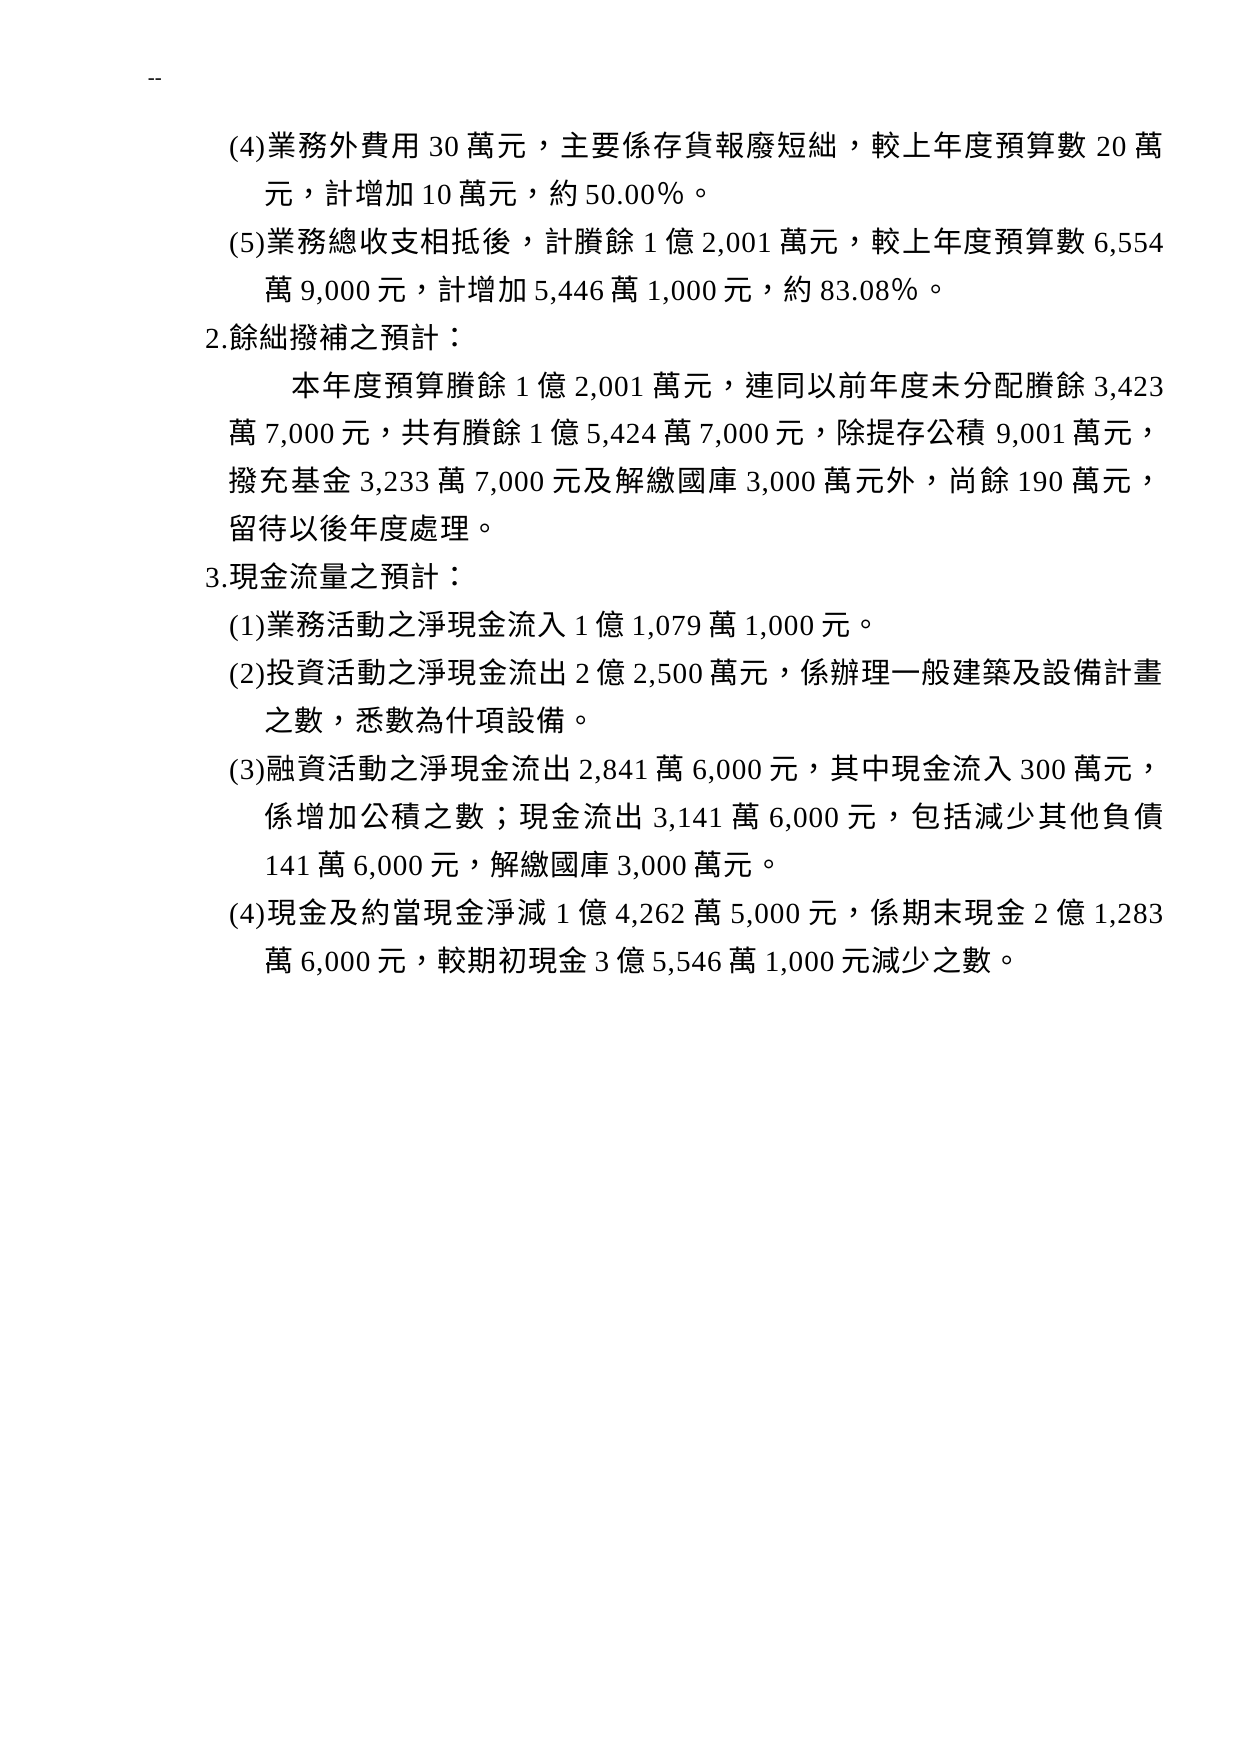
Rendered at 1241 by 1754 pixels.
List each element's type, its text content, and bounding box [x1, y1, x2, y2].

text 本年度預算賸餘1億2,001萬元，連同以前年度未分配賸餘3,423萬7,000元，共有賸餘1億5,424萬7,000元，除提存公積 9,001萬元，撥充基金3,233萬7,000元及解繳國庫3,000萬元外，尚餘190萬元，留待以後年度處理。 [228, 358, 1163, 549]
text (3)融資活動之淨現金流出2,841萬6,000元，其中現金流入300萬元，係增加公積之數；現金流出3,141萬6,000元，包括減少其他負債141萬6,000元，解繳國庫3,000萬元。 [229, 741, 1163, 885]
text 2.餘絀撥補之預計： [204, 310, 1163, 358]
text (4)業務外費用30萬元，主要係存貨報廢短絀，較上年度預算數20萬元，計增加10萬元，約50.00％。 [229, 118, 1163, 214]
text (2)投資活動之淨現金流出2億2,500萬元，係辦理一般建築及設備計畫之數，悉數為什項設備。 [229, 645, 1163, 741]
text (4)現金及約當現金淨減1億4,262萬5,000元，係期末現金2億1,283萬6,000元，較期初現金3億5,546萬1,000元減少之數。 [229, 885, 1163, 981]
text 3.現金流量之預計： [204, 549, 1163, 597]
text (5)業務總收支相抵後，計賸餘1億2,001萬元，較上年度預算數6,554萬9,000元，計增加5,446萬1,000元，約83.08％。 [229, 214, 1163, 310]
text (1)業務活動之淨現金流入1億1,079萬1,000元。 [229, 597, 1163, 645]
